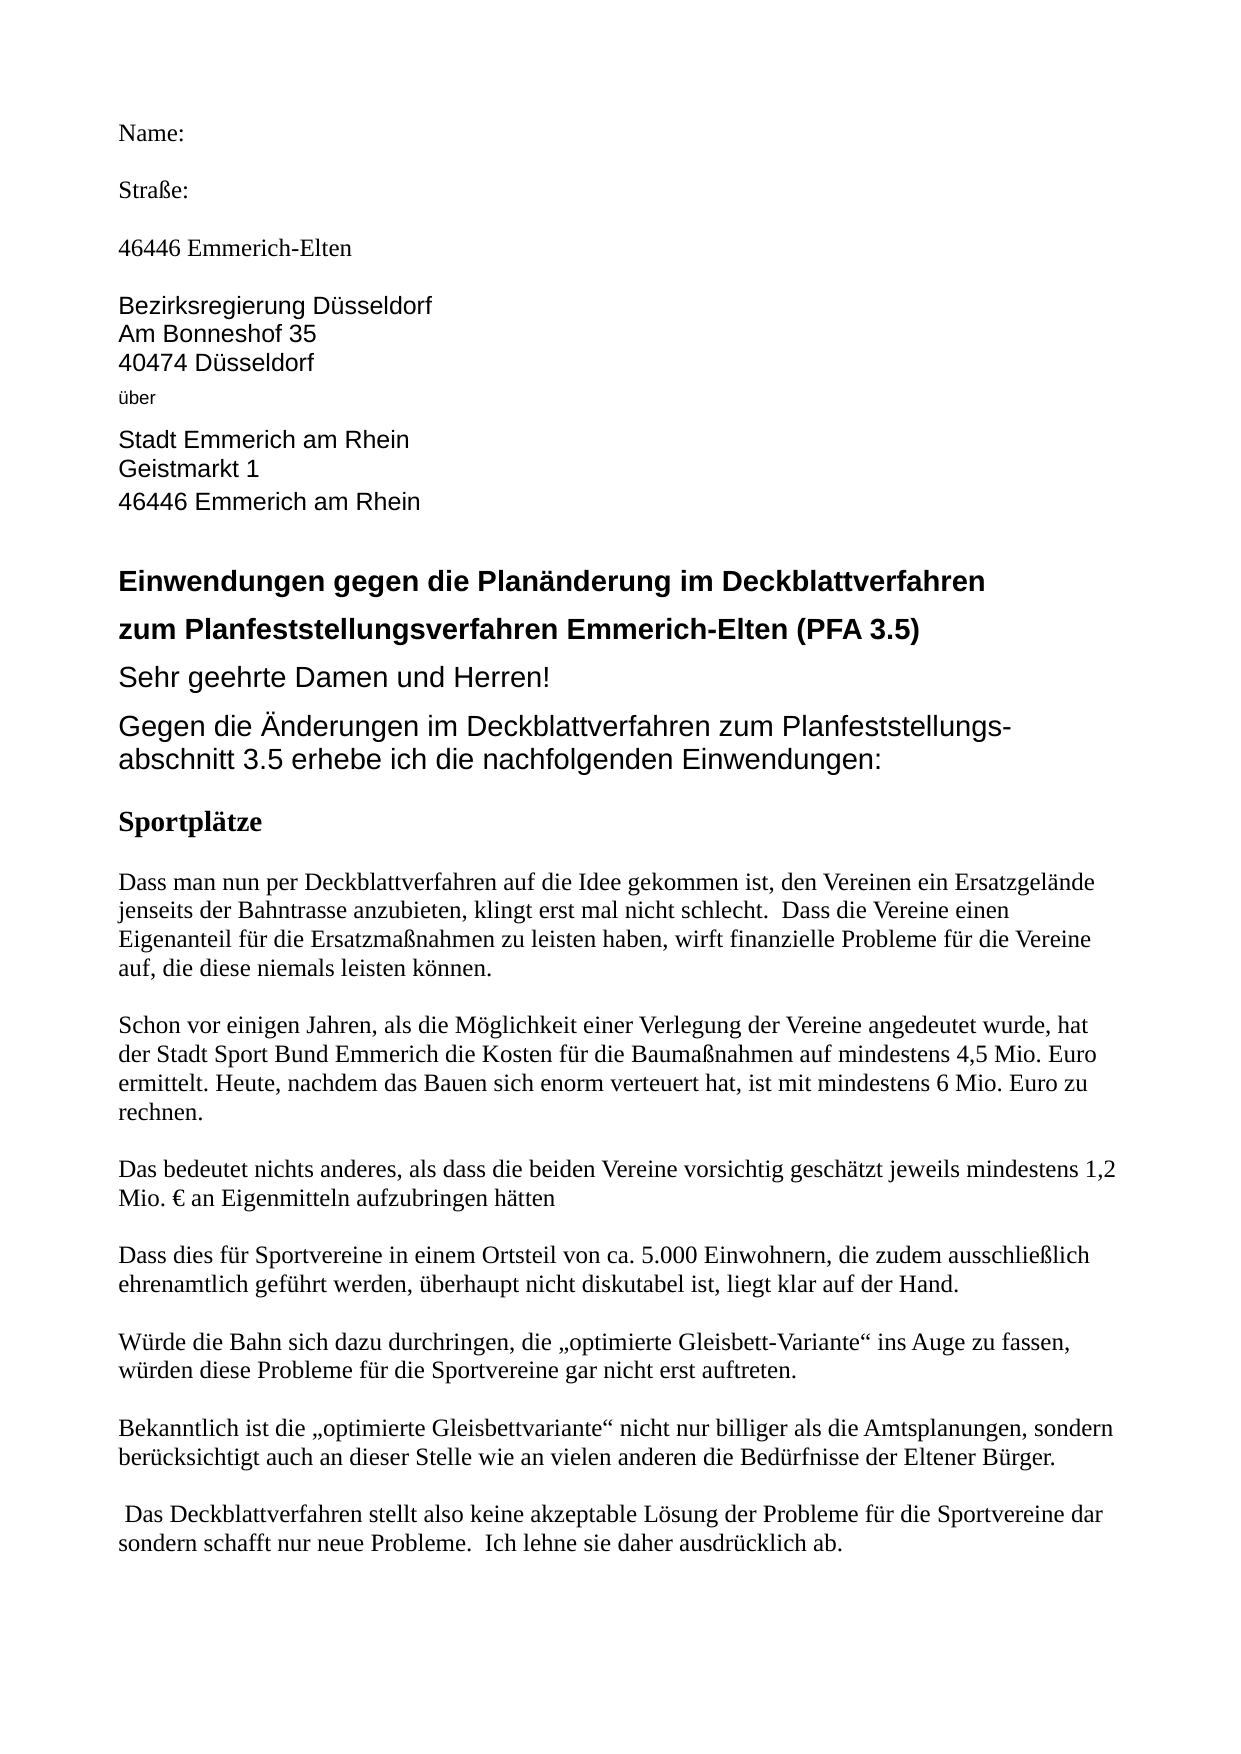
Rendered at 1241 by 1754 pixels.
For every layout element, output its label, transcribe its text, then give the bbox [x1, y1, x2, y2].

text Dass man nun per Deckblattverfahren auf die Idee gekommen ist, den Vereinen ein Ersatzgelände jenseits der Bahntrasse anzubieten, klingt erst mal nicht schlecht. Dass die Vereine einen Eigenanteil für die Ersatzmaßnahmen zu leisten haben, wirft finanzielle Probleme für die Vereine auf, die diese niemals leisten können. [118, 867, 1122, 982]
text Bezirksregierung Düsseldorf [118, 291, 1122, 319]
text Straße: [118, 176, 1122, 204]
text Einwendungen gegen die Planänderung im Deckblattverfahren [118, 564, 1122, 598]
text Am Bonneshof 35 [118, 319, 1122, 348]
text Bekanntlich ist die „optimierte Gleisbettvariante“ nicht nur billiger als die Amtsplanungen, sondern berücksichtigt auch an dieser Stelle wie an vielen anderen die Bedürfnisse der Eltener Bürger. [118, 1413, 1122, 1470]
text Geistmarkt 1 [118, 454, 1122, 482]
text Das bedeutet nichts anderes, als dass die beiden Vereine vorsichtig geschätzt jeweils mindestens 1,2 Mio. € an Eigenmitteln aufzubringen hätten [118, 1154, 1122, 1212]
text Sehr geehrte Damen und Herren! [118, 660, 1122, 694]
text Gegen die Änderungen im Deckblattverfahren zum Planfeststellungs-abschnitt 3.5 erhebe ich die nachfolgenden Einwendungen: [118, 708, 1122, 776]
text Sportplätze [118, 804, 1122, 838]
text über [118, 377, 1122, 410]
text Das Deckblattverfahren stellt also keine akzeptable Lösung der Probleme für die Sportvereine dar sondern schafft nur neue Probleme. Ich lehne sie daher ausdrücklich ab. [118, 1499, 1122, 1557]
text Dass dies für Sportvereine in einem Ortsteil von ca. 5.000 Einwohnern, die zudem ausschließlich ehrenamtlich geführt werden, überhaupt nicht diskutabel ist, liegt klar auf der Hand. [118, 1240, 1122, 1298]
text zum Planfeststellungsverfahren Emmerich-Elten (PFA 3.5) [118, 612, 1122, 646]
text Würde die Bahn sich dazu durchringen, die „optimierte Gleisbett-Variante“ ins Auge zu fassen, würden diese Probleme für die Sportvereine gar nicht erst auftreten. [118, 1327, 1122, 1384]
text 46446 Emmerich am Rhein [118, 482, 1122, 516]
text 46446 Emmerich-Elten [118, 233, 1122, 262]
text Stadt Emmerich am Rhein [118, 425, 1122, 454]
text Name: [118, 118, 1122, 147]
text Schon vor einigen Jahren, als die Möglichkeit einer Verlegung der Vereine angedeutet wurde, hat der Stadt Sport Bund Emmerich die Kosten für die Baumaßnahmen auf mindestens 4,5 Mio. Euro ermittelt. Heute, nachdem das Bauen sich enorm verteuert hat, ist mit mindestens 6 Mio. Euro zu rechnen. [118, 1010, 1122, 1125]
text 40474 Düsseldorf [118, 348, 1122, 377]
